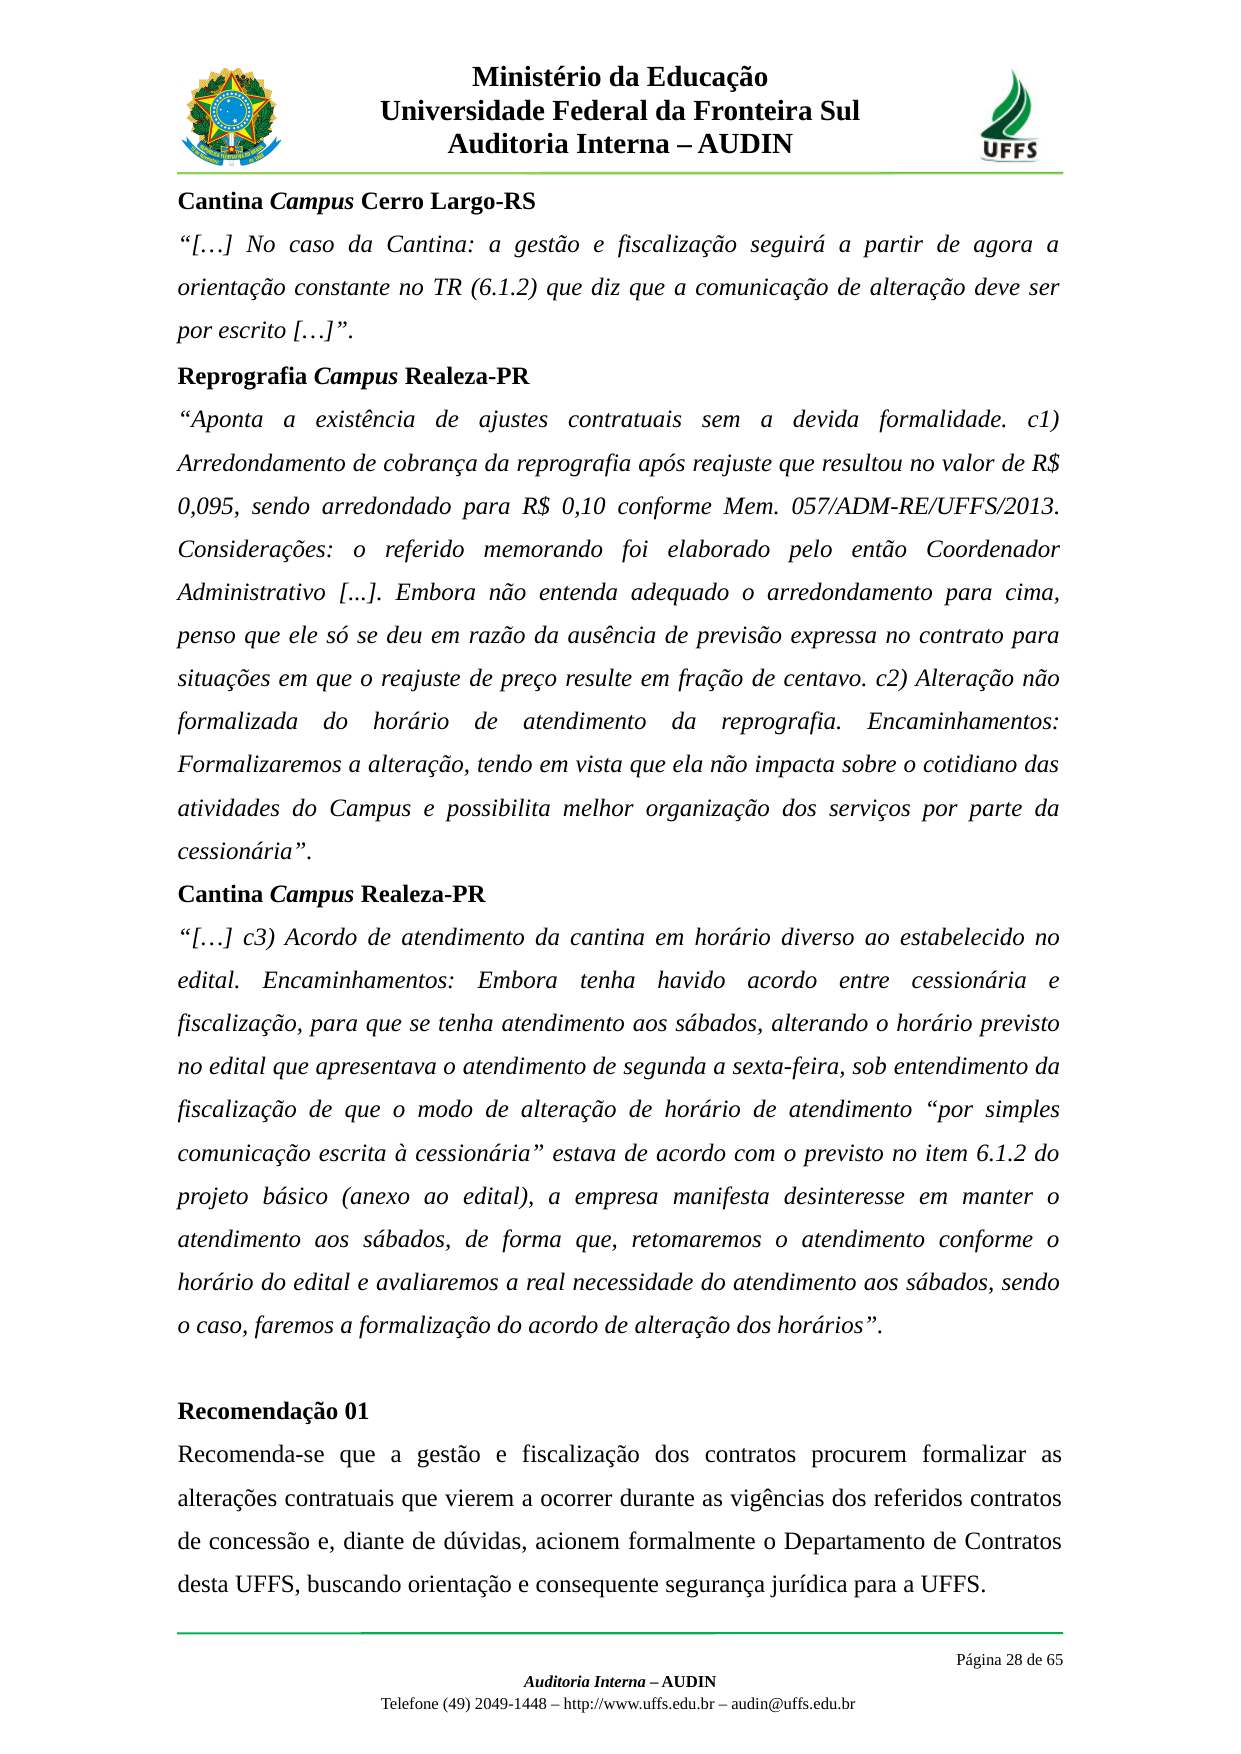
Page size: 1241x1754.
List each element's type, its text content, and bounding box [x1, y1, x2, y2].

text Recomenda-se que a gestão e fiscalização dos contratos procurem formalizar as alterações contratuais que vierem a ocorrer durante as vigências dos referidos contratos de concessão e, diante de dúvidas, acionem formalmente o Departamento de Contratos desta UFFS, buscando orientação e consequente segurança jurídica para a UFFS. [177, 1439, 1063, 1598]
text “Aponta a existência de ajustes contratuais sem a devida formalidade. c1) Arredondamento de cobrança da reprografia após reajuste que resultou no valor de R$ 0,095, sendo arredondado para R$ 0,10 conforme Mem. 057/ADM-RE/UFFS/2013. Considerações: o referido memorando foi elaborado pelo então Coordenador Administrativo [...]. Embora não entenda adequado o arredondamento para cima, penso que ele só se deu em razão da ausência de previsão expressa no contrato para situações em que o reajuste de preço resulte em fração de centavo. c2) Alteração não formalizada do horário de atendimento da reprografia. Encaminhamentos: Formalizaremos a alteração, tendo em vista que ela não impacta sobre o cotidiano das atividades do Campus e possibilita melhor organização dos serviços por parte da cessionária”. [177, 404, 1063, 864]
picture [181, 68, 282, 166]
text “[…] No caso da Cantina: a gestão e fiscalização seguirá a partir de agora a orientação constante no TR (6.1.2) que diz que a comunicação de alteração deve ser por escrito […]”. [177, 229, 1063, 344]
text Cantina Campus Realeza-PR [177, 879, 1063, 908]
text Reprografia Campus Realeza-PR [177, 361, 1063, 390]
text Cantina Campus Cerro Largo-RS [177, 186, 1063, 215]
text Recomendação 01 [177, 1396, 1063, 1425]
picture [966, 68, 1054, 166]
text “[…] c3) Acordo de atendimento da cantina em horário diverso ao estabelecido no edital. Encaminhamentos: Embora tenha havido acordo entre cessionária e fiscalização, para que se tenha atendimento aos sábados, alterando o horário previsto no edital que apresentava o atendimento de segunda a sexta-feira, sob entendimento da fiscalização de que o modo de alteração de horário de atendimento “por simples comunicação escrita à cessionária” estava de acordo com o previsto no item 6.1.2 do projeto básico (anexo ao edital), a empresa manifesta desinteresse em manter o atendimento aos sábados, de forma que, retomaremos o atendimento conforme o horário do edital e avaliaremos a real necessidade do atendimento aos sábados, sendo o caso, faremos a formalização do acordo de alteração dos horários”. [177, 922, 1063, 1339]
